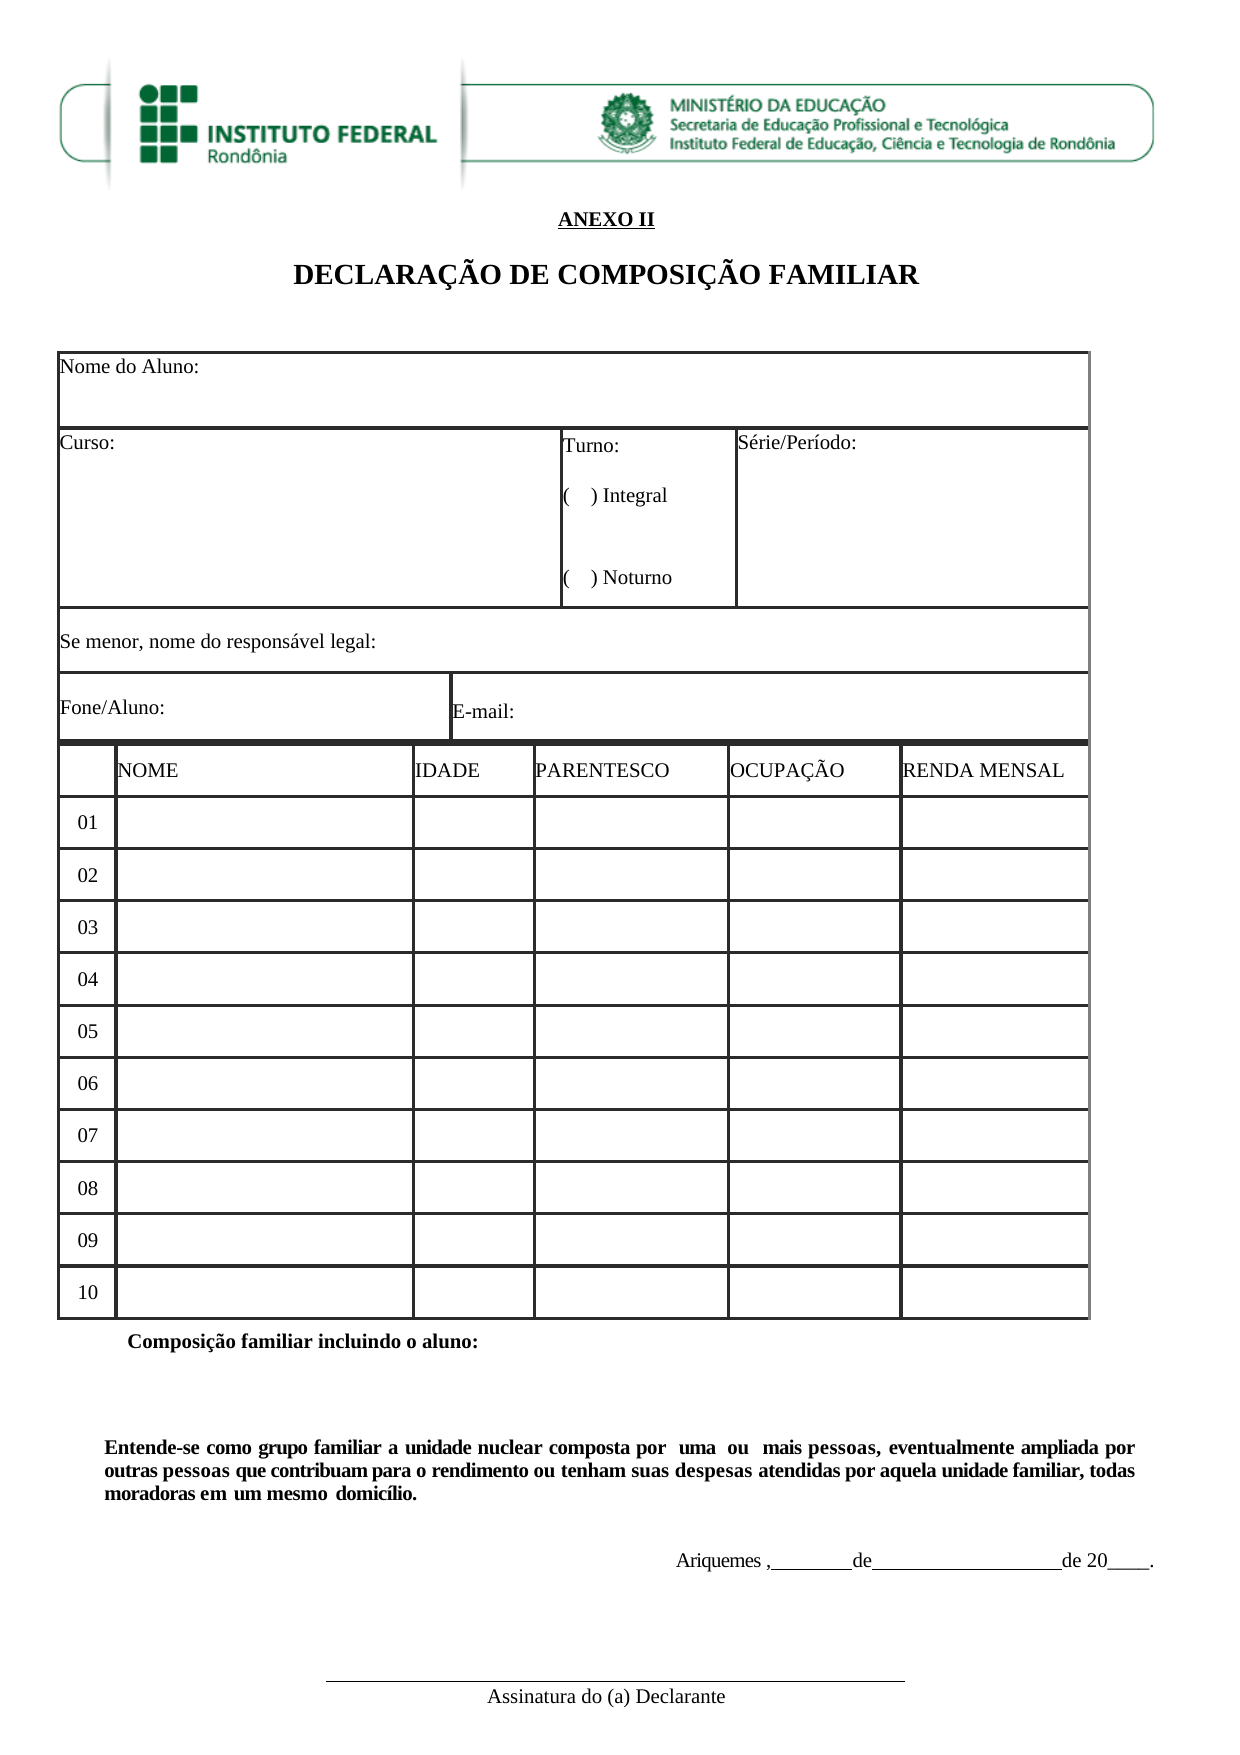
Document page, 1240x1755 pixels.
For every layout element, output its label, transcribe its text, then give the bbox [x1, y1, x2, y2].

table_cell [118, 954, 412, 1003]
table_cell 07 [60, 1111, 114, 1160]
table_cell [730, 798, 899, 847]
table_cell 02 [60, 850, 114, 899]
table_cell [118, 1215, 412, 1264]
table_cell [903, 1111, 1088, 1160]
table_cell E-mail: [453, 674, 1088, 739]
table_cell [536, 1163, 727, 1212]
table_cell [536, 1268, 727, 1317]
table_cell Fone/Aluno: [60, 674, 449, 739]
table_cell [118, 1007, 412, 1056]
table_cell [730, 1163, 899, 1212]
table_cell [536, 1215, 727, 1264]
table_cell [730, 954, 899, 1003]
table_cell [415, 1163, 533, 1212]
table_cell [730, 850, 899, 899]
table_cell [903, 1268, 1088, 1317]
table_cell [730, 1268, 899, 1317]
table_cell [118, 1059, 412, 1108]
table_cell [903, 954, 1088, 1003]
table_cell [415, 850, 533, 899]
text ANEXO II [58, 207, 1154, 231]
text Entende-se como grupo familiar a unidade nuclear composta por uma ou mais pessoas, eventualmente ampliada por outras pessoas que contribuam para o rendimento ou tenham suas despesas atendidas por aquela unidade familiar, todas moradoras em um mesmo domicílio. [104, 1436, 1135, 1505]
table_cell [730, 1007, 899, 1056]
table_cell [415, 1059, 533, 1108]
table_cell 06 [60, 1059, 114, 1108]
table_cell 05 [60, 1007, 114, 1056]
table_cell [415, 1215, 533, 1264]
text Ariquemes , de de 20____. [502, 1548, 1154, 1572]
table_cell [118, 902, 412, 951]
table_header PARENTESCO [536, 746, 727, 795]
table_cell [903, 1215, 1088, 1264]
table_cell [118, 798, 412, 847]
table_header NOME [118, 746, 412, 795]
table_cell [536, 1111, 727, 1160]
table_cell [118, 850, 412, 899]
table_cell [536, 798, 727, 847]
text DECLARAÇÃO DE COMPOSIÇÃO FAMILIAR [58, 257, 1154, 291]
table_cell 10 [60, 1268, 114, 1317]
table_cell 03 [60, 902, 114, 951]
table_cell [536, 850, 727, 899]
text Composição familiar incluindo o aluno: [127, 1329, 1154, 1353]
table_cell [730, 1059, 899, 1108]
table_cell [730, 1215, 899, 1264]
table_cell [903, 1007, 1088, 1056]
table_cell [118, 1111, 412, 1160]
table_cell 01 [60, 798, 114, 847]
table_cell Turno: ( ) Integral ( ) Noturno [563, 430, 735, 606]
table_cell [415, 1111, 533, 1160]
table_cell [415, 1007, 533, 1056]
table_cell [730, 1111, 899, 1160]
table_cell [730, 902, 899, 951]
table_header [60, 746, 114, 795]
table_cell [536, 902, 727, 951]
table_cell [415, 798, 533, 847]
table_cell Se menor, nome do responsável legal: [60, 609, 1088, 671]
table_cell [118, 1268, 412, 1317]
table_cell [118, 1163, 412, 1212]
table_cell [415, 1268, 533, 1317]
table_cell [415, 902, 533, 951]
table_header OCUPAÇÃO [730, 746, 899, 795]
table_cell Série/Período: [738, 430, 1088, 606]
table_cell [536, 954, 727, 1003]
table_cell [903, 798, 1088, 847]
table_cell [903, 850, 1088, 899]
table_header RENDA MENSAL [903, 746, 1088, 795]
table_cell [903, 1059, 1088, 1108]
table_cell [903, 902, 1088, 951]
table_cell [903, 1163, 1088, 1212]
table_header IDADE [415, 746, 533, 795]
text Assinatura do (a) Declarante [58, 1684, 1154, 1708]
table_cell 04 [60, 954, 114, 1003]
table_cell [536, 1007, 727, 1056]
table_cell [415, 954, 533, 1003]
table_cell Curso: [60, 430, 560, 606]
table_cell 09 [60, 1215, 114, 1264]
table_header Nome do Aluno: [60, 354, 1088, 426]
table_cell [536, 1059, 727, 1108]
table_cell 08 [60, 1163, 114, 1212]
